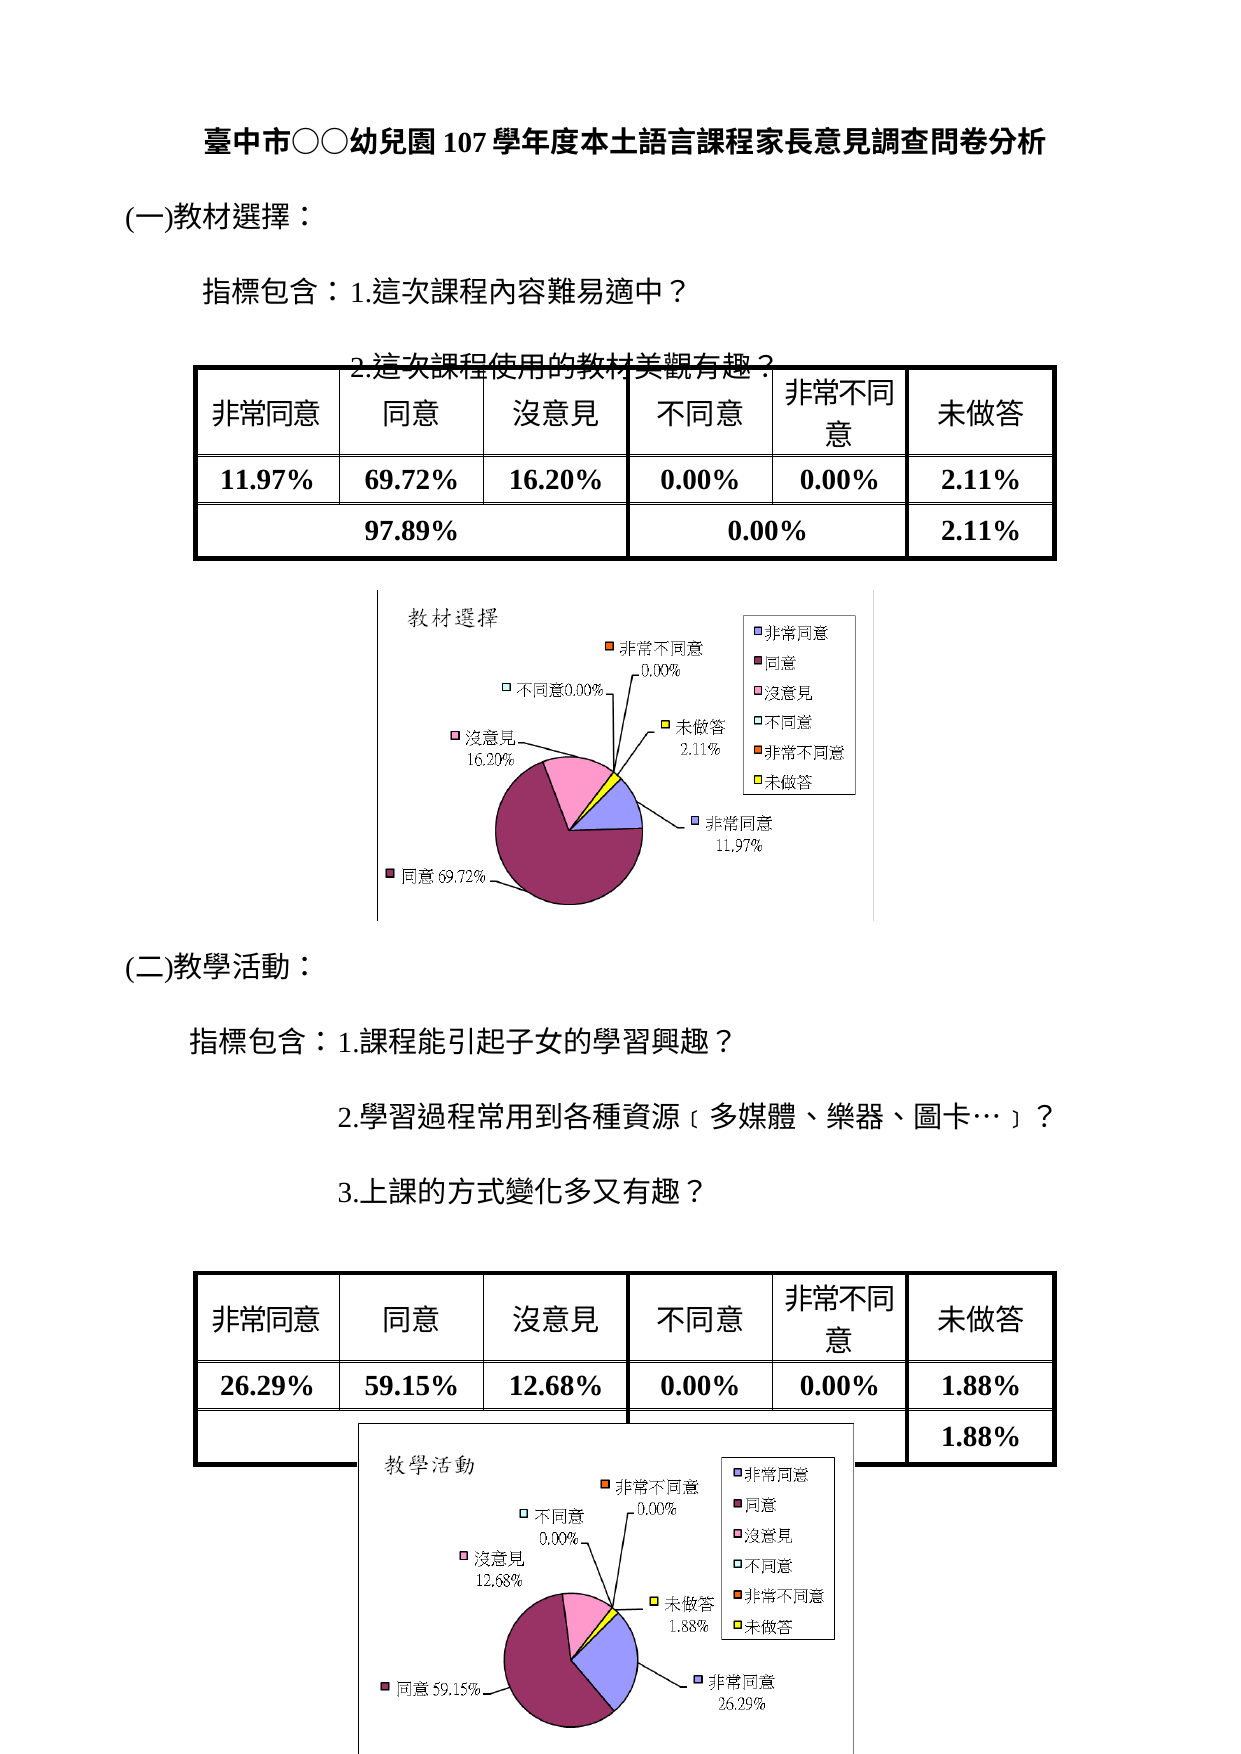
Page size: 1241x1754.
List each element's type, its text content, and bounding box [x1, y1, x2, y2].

table_header 同意 [340, 1275, 483, 1360]
picture [357, 1423, 854, 1754]
table_cell 11.97% [198, 457, 339, 502]
table_cell 16.20% [484, 457, 626, 502]
text (二)教學活動： [125, 927, 1125, 1002]
table_cell 0.00% [630, 1411, 905, 1462]
text 2.這次課程使用的教材美觀有趣？ [125, 327, 1125, 402]
table_header 非常同意 [198, 1275, 339, 1360]
table_header 非常同意 [198, 370, 339, 454]
table_cell 69.72% [340, 457, 483, 502]
text 指標包含： 1.這次課程內容難易適中？ [187, 252, 1125, 327]
table_cell 0.00% [630, 457, 772, 502]
text 臺中市○○幼兒園107學年度本土語言課程家長意見調查問卷分析 [125, 102, 1125, 177]
table_cell o o .12% [198, 1411, 626, 1462]
table_header 不同意 [630, 370, 772, 454]
table_cell 1.88% [909, 1411, 1052, 1462]
table_header 非常不同意 [773, 1275, 905, 1360]
table_cell 2.11% [909, 457, 1052, 502]
text 指標包含： 1.課程能引起子女的學習興趣？ [175, 1002, 1125, 1077]
table_header 非常不同意 [773, 370, 905, 454]
table_cell 0.00% [630, 505, 905, 556]
table_header 同意 [340, 370, 483, 454]
table_cell 0.00% [630, 1363, 772, 1407]
table_cell 0.00% [773, 457, 905, 502]
table_header 未做答 [909, 370, 1052, 454]
table_cell 26.29% [198, 1363, 339, 1407]
table_cell 97.89% [198, 505, 626, 556]
table_cell 12.68% [484, 1363, 626, 1407]
table_header 沒意見 [484, 1275, 626, 1360]
picture [376, 590, 874, 921]
text 3.上課的方式變化多又有趣？ [125, 1152, 1125, 1227]
table_cell 2.11% [909, 505, 1052, 556]
table_cell 59.15% [340, 1363, 483, 1407]
table_header 未做答 [909, 1275, 1052, 1360]
text 2.學習過程常用到各種資源﹝多媒體、樂器、圖卡…﹞？ [125, 1077, 1125, 1152]
table_cell 1.88% [909, 1363, 1052, 1407]
text (一)教材選擇： [125, 177, 1125, 252]
table_header 不同意 [630, 1275, 772, 1360]
table_header 沒意見 [484, 370, 626, 454]
table_cell 0.00% [773, 1363, 905, 1407]
